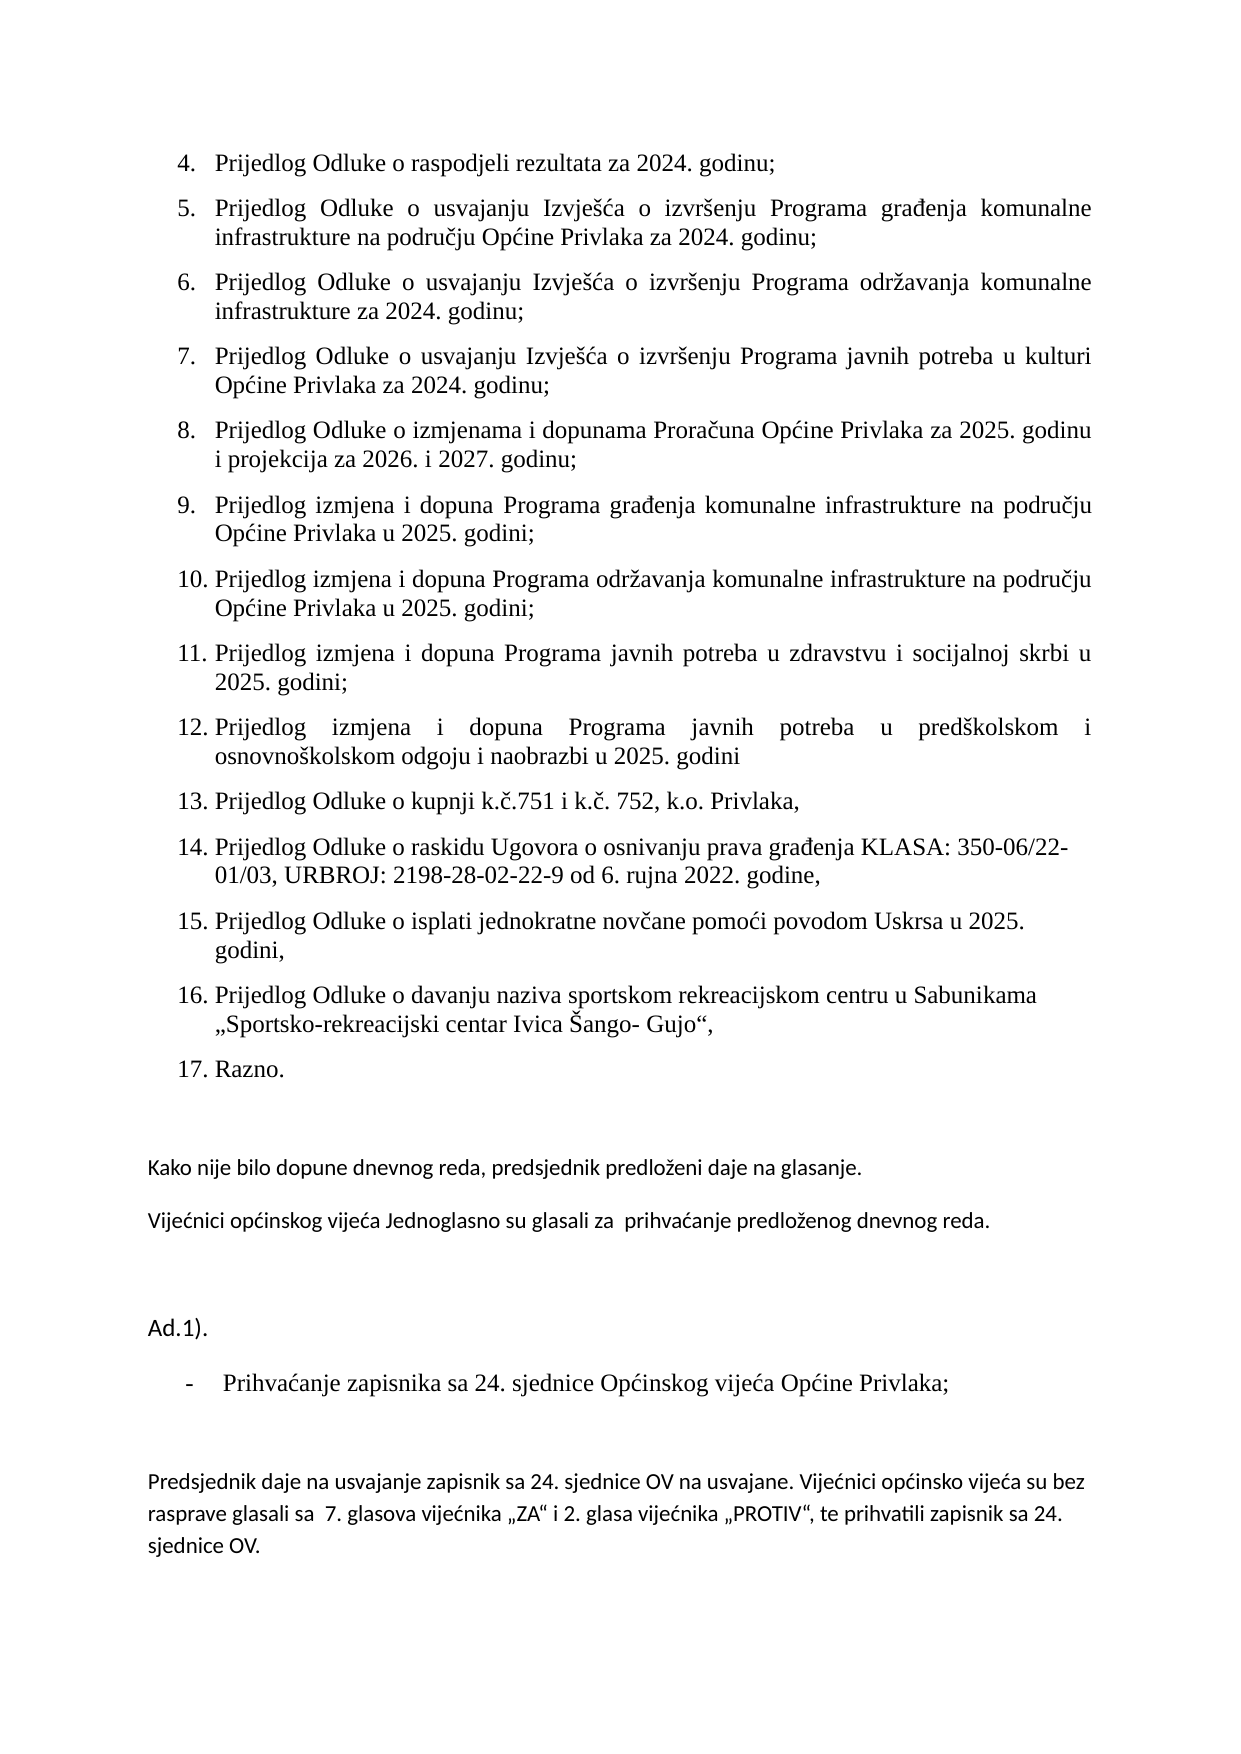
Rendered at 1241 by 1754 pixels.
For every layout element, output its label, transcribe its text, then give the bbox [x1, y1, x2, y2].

list Razno. [177, 1054, 1093, 1083]
list Prijedlog Odluke o izmjenama i dopunama Proračuna Općine Privlaka za 2025. godinu i projekcija za 2026. i 2027. godinu; [177, 416, 1093, 473]
list Prijedlog Odluke o usvajanju Izvješća o izvršenju Programa javnih potreba u kulturi Općine Privlaka za 2024. godinu; [177, 341, 1093, 399]
list Prijedlog Odluke o raspodjeli rezultata za 2024. godinu; [177, 148, 1093, 176]
list Prijedlog Odluke o usvajanju Izvješća o izvršenju Programa građenja komunalne infrastrukture na području Općine Privlaka za 2024. godinu; [177, 193, 1093, 251]
text Ad.1). [148, 1312, 1093, 1342]
list Prijedlog izmjena i dopuna Programa javnih potreba u zdravstvu i socijalnoj skrbi u 2025. godini; [177, 638, 1093, 696]
list Prijedlog izmjena i dopuna Programa održavanja komunalne infrastrukture na području Općine Privlaka u 2025. godini; [177, 564, 1093, 621]
text Kako nije bilo dopune dnevnog reda, predsjednik predloženi daje na glasanje. [148, 1153, 1093, 1181]
text Vijećnici općinskog vijeća Jednoglasno su glasali za prihvaćanje predloženog dnevnog reda. [148, 1206, 1093, 1234]
list Prihvaćanje zapisnika sa 24. sjednice Općinskog vijeća Općine Privlaka; [185, 1368, 1093, 1396]
list Prijedlog Odluke o usvajanju Izvješća o izvršenju Programa održavanja komunalne infrastrukture za 2024. godinu; [177, 267, 1093, 325]
list Prijedlog Odluke o kupnji k.č.751 i k.č. 752, k.o. Privlaka, [177, 786, 1093, 815]
list Prijedlog izmjena i dopuna Programa građenja komunalne infrastrukture na području Općine Privlaka u 2025. godini; [177, 490, 1093, 547]
list Prijedlog Odluke o raskidu Ugovora o osnivanju prava građenja KLASA: 350-06/22-01/03, URBROJ: 2198-28-02-22-9 od 6. rujna 2022. godine, [177, 832, 1093, 889]
list Prijedlog izmjena i dopuna Programa javnih potreba u predškolskom i osnovnoškolskom odgoju i naobrazbi u 2025. godini [177, 712, 1093, 770]
list Prijedlog Odluke o davanju naziva sportskom rekreacijskom centru u Sabunikama „Sportsko-rekreacijski centar Ivica Šango- Gujo“, [177, 980, 1093, 1038]
text Predsjednik daje na usvajanje zapisnik sa 24. sjednice OV na usvajane. Vijećnici općinsko vijeća su bez rasprave glasali sa 7. glasova vijećnika „ZA“ i 2. glasa vijećnika „PROTIV“, te prihvatili zapisnik sa 24. sjednice OV. [148, 1467, 1093, 1559]
list Prijedlog Odluke o isplati jednokratne novčane pomoći povodom Uskrsa u 2025. godini, [177, 906, 1093, 963]
